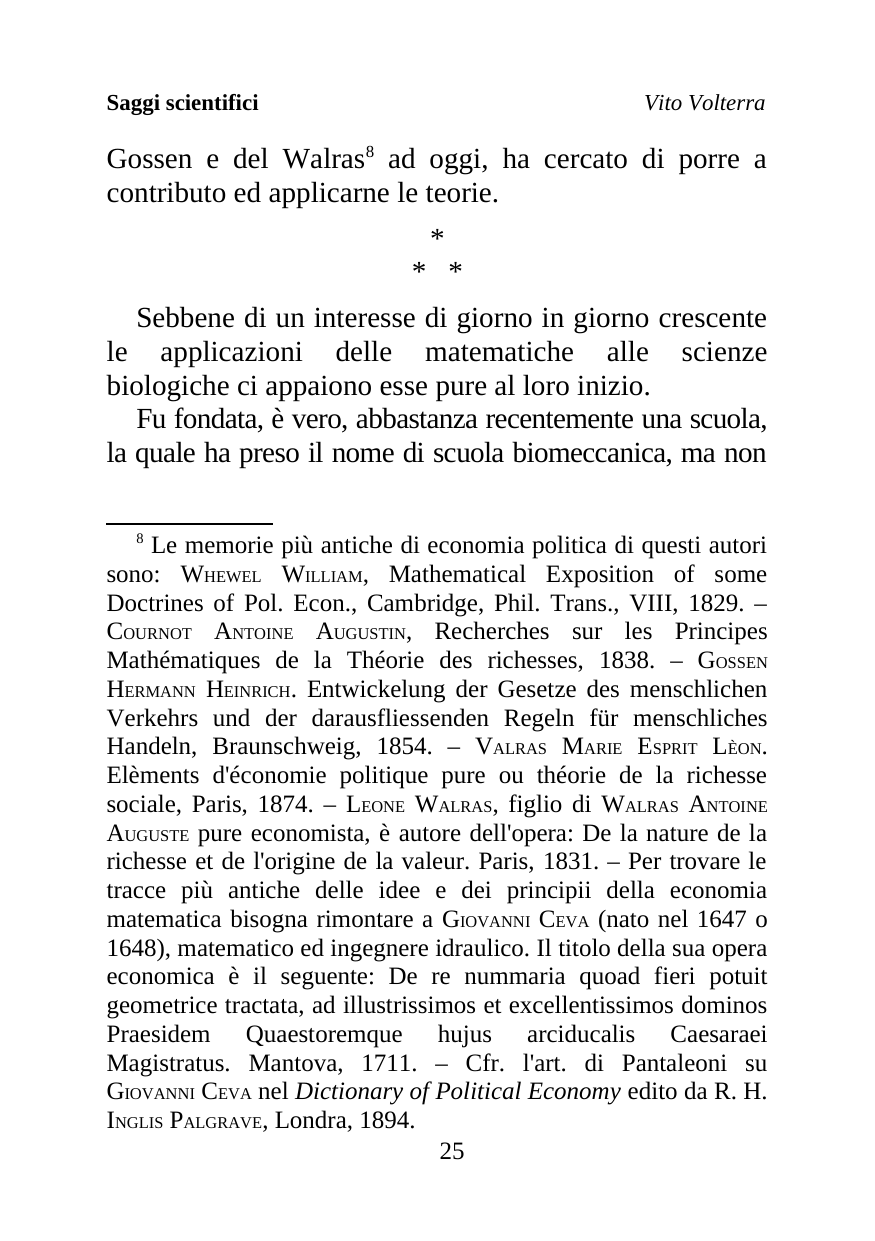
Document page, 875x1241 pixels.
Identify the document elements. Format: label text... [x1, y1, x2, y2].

text Gossen e del Walras ad oggi, ha cercato di porre a contributo ed applicarne le teorie. [106, 141, 768, 208]
text * * * [106, 221, 768, 288]
text Sebbene di un interesse di giorno in giorno crescente le applicazioni delle matematiche alle scienze biologiche ci appaiono esse pure al loro inizio. [106, 301, 768, 401]
text Fu fondata, è vero, abbastanza recentemente una scuola, la quale ha preso il nome di scuola biomeccanica, ma non [106, 401, 768, 468]
text Le memorie più antiche di economia politica di questi autori sono: Whewel William, Mathematical Exposition of some Doctrines of Pol. Econ., Cambridge, Phil. Trans., VIII, 1829. – Cournot Antoine Augustin, Recherches sur les Principes Mathématiques de la Théorie des richesses, 1838. – Gossen Hermann Heinrich. Entwickelung der Gesetze des menschlichen Verkehrs und der darausfliessenden Regeln für menschliches Handeln, Braunschweig, 1854. – Valras Marie Esprit Lèon. Elèments d'économie politique pure ou théorie de la richesse sociale, Paris, 1874. – Leone Walras, figlio di Walras Antoine Auguste pure economista, è autore dell'opera: De la nature de la richesse et de l'origine de la valeur. Paris, 1831. – Per trovare le tracce più antiche delle idee e dei principii della economia matematica bisogna rimontare a Giovanni Ceva (nato nel 1647 o 1648), matematico ed ingegnere idraulico. Il titolo della sua opera economica è il seguente: De re nummaria quoad fieri potuit geometrice tractata, ad illustrissimos et excellentissimos dominos Praesidem Quaestoremque hujus arciducalis Caesaraei Magistratus. Mantova, 1711. – Cfr. l'art. di Pantaleoni su Giovanni Ceva nel Dictionary of Political Economy edito da R. H. Inglis Palgrave, Londra, 1894. [106, 530, 768, 1134]
